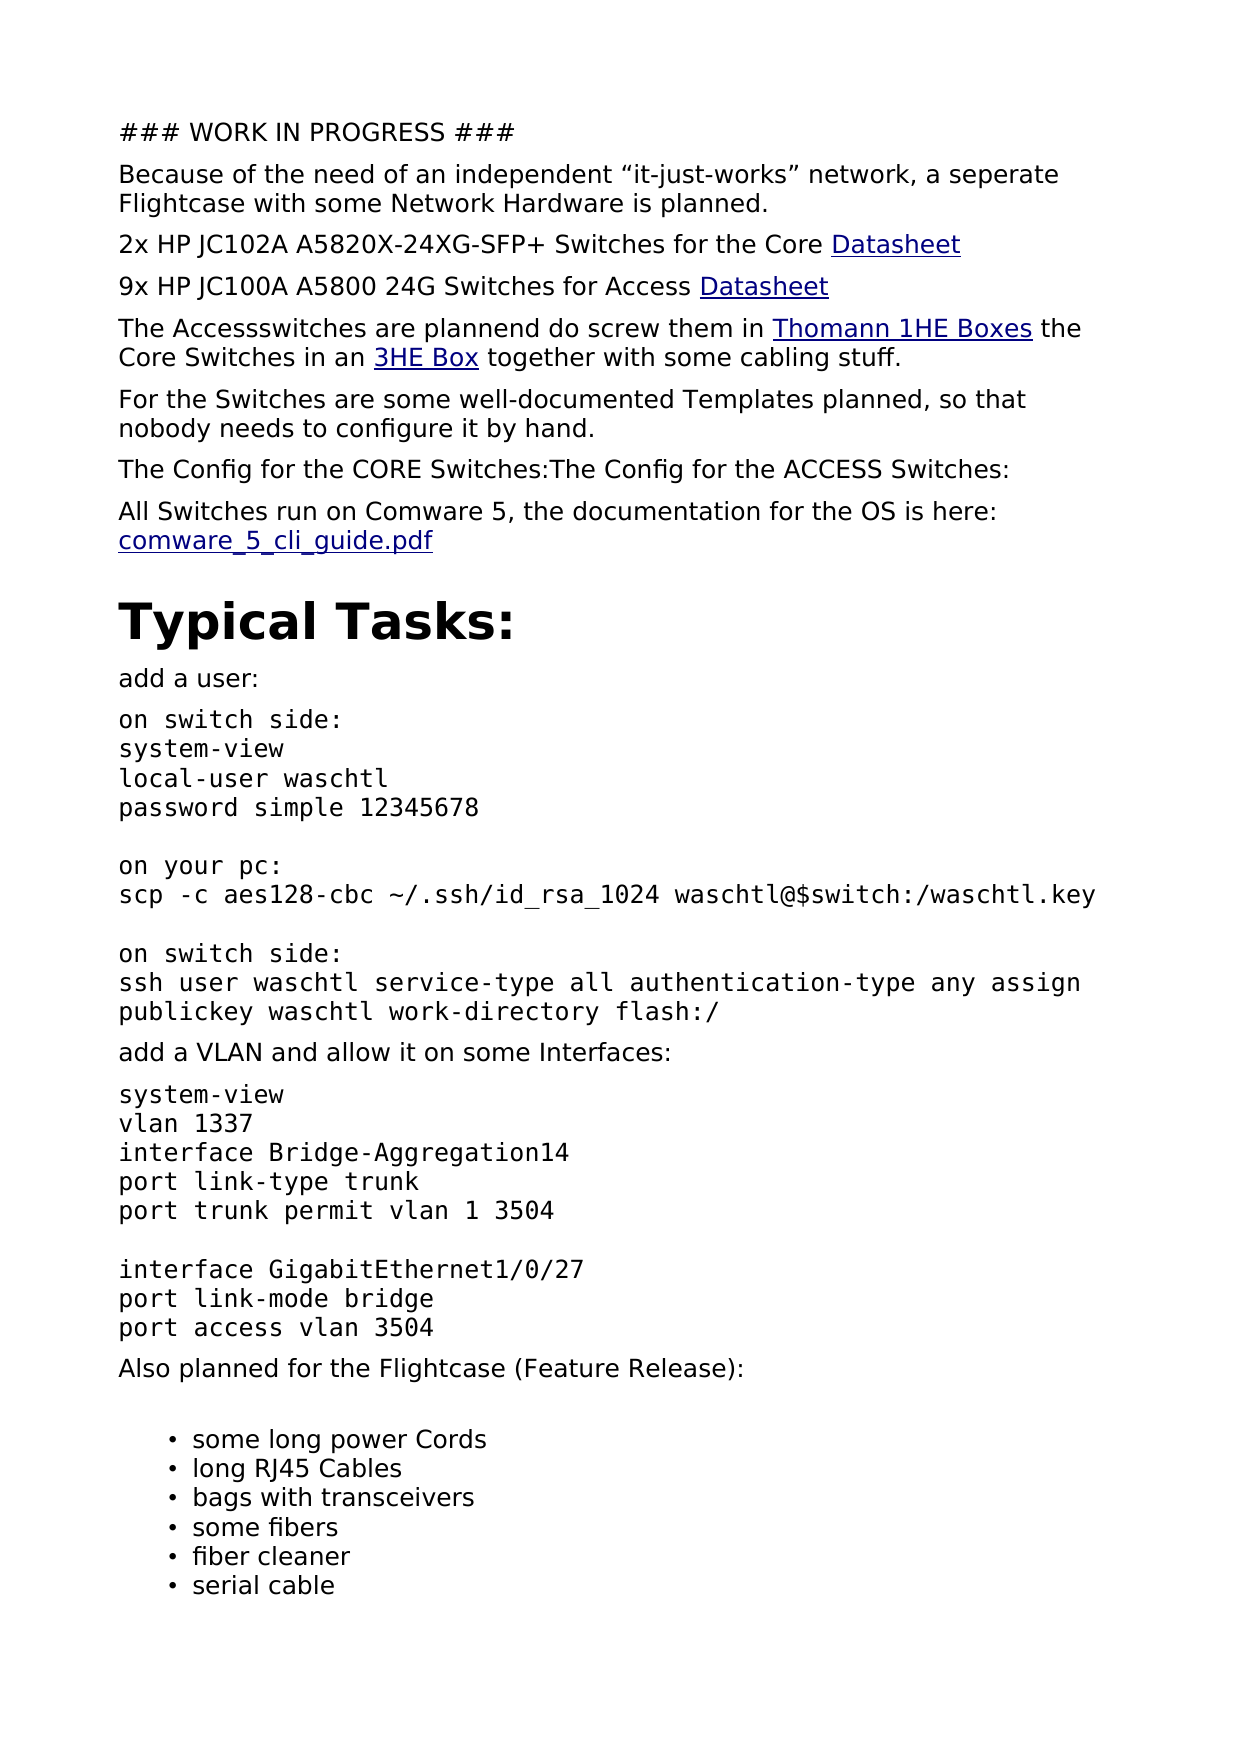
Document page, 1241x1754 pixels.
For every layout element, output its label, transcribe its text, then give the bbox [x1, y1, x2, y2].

list some long power Cords [177, 1425, 1122, 1454]
text The Config for the CORE Switches:The Config for the ACCESS Switches: [118, 456, 1122, 485]
list bags with transceivers [177, 1483, 1122, 1513]
list fiber cleaner [177, 1542, 1122, 1571]
text add a VLAN and allow it on some Interfaces: [118, 1038, 1122, 1067]
text Also planned for the Flightcase (Feature Release): [118, 1354, 1122, 1383]
list long RJ45 Cables [177, 1454, 1122, 1483]
text system-view vlan 1337 interface Bridge-Aggregation14 port link-type trunk port trunk permit vlan 1 3504 interface GigabitEthernet1/0/27 port link-mode bridge port access vlan 3504 [118, 1080, 1122, 1342]
text on switch side: system-view local-user waschtl password simple 12345678 on your pc: scp -c aes128-cbc ~/.ssh/id_rsa_1024 waschtl@$switch:/waschtl.key on switch side: ssh user waschtl service-type all authentication-type any assign publickey waschtl work-directory flash:/ [118, 706, 1122, 1026]
text 2x HP JC102A A5820X-24XG-SFP+ Switches for the Core Datasheet [118, 231, 1122, 260]
list some fibers [177, 1513, 1122, 1542]
subtitle Typical Tasks: [118, 593, 1122, 651]
text add a user: [118, 664, 1122, 693]
text All Switches run on Comware 5, the documentation for the OS is here: comware_5_cli_guide.pdf [118, 497, 1122, 556]
text ### WORK IN PROGRESS ### [118, 118, 1122, 147]
list serial cable [177, 1571, 1122, 1600]
text For the Switches are some well-documented Templates planned, so that nobody needs to configure it by hand. [118, 385, 1122, 443]
text 9x HP JC100A A5800 24G Switches for Access Datasheet [118, 272, 1122, 301]
text Because of the need of an independent “it-just-works” network, a seperate Flightcase with some Network Hardware is planned. [118, 160, 1122, 218]
text The Accessswitches are plannend do screw them in Thomann 1HE Boxes the Core Switches in an 3HE Box together with some cabling stuff. [118, 314, 1122, 372]
